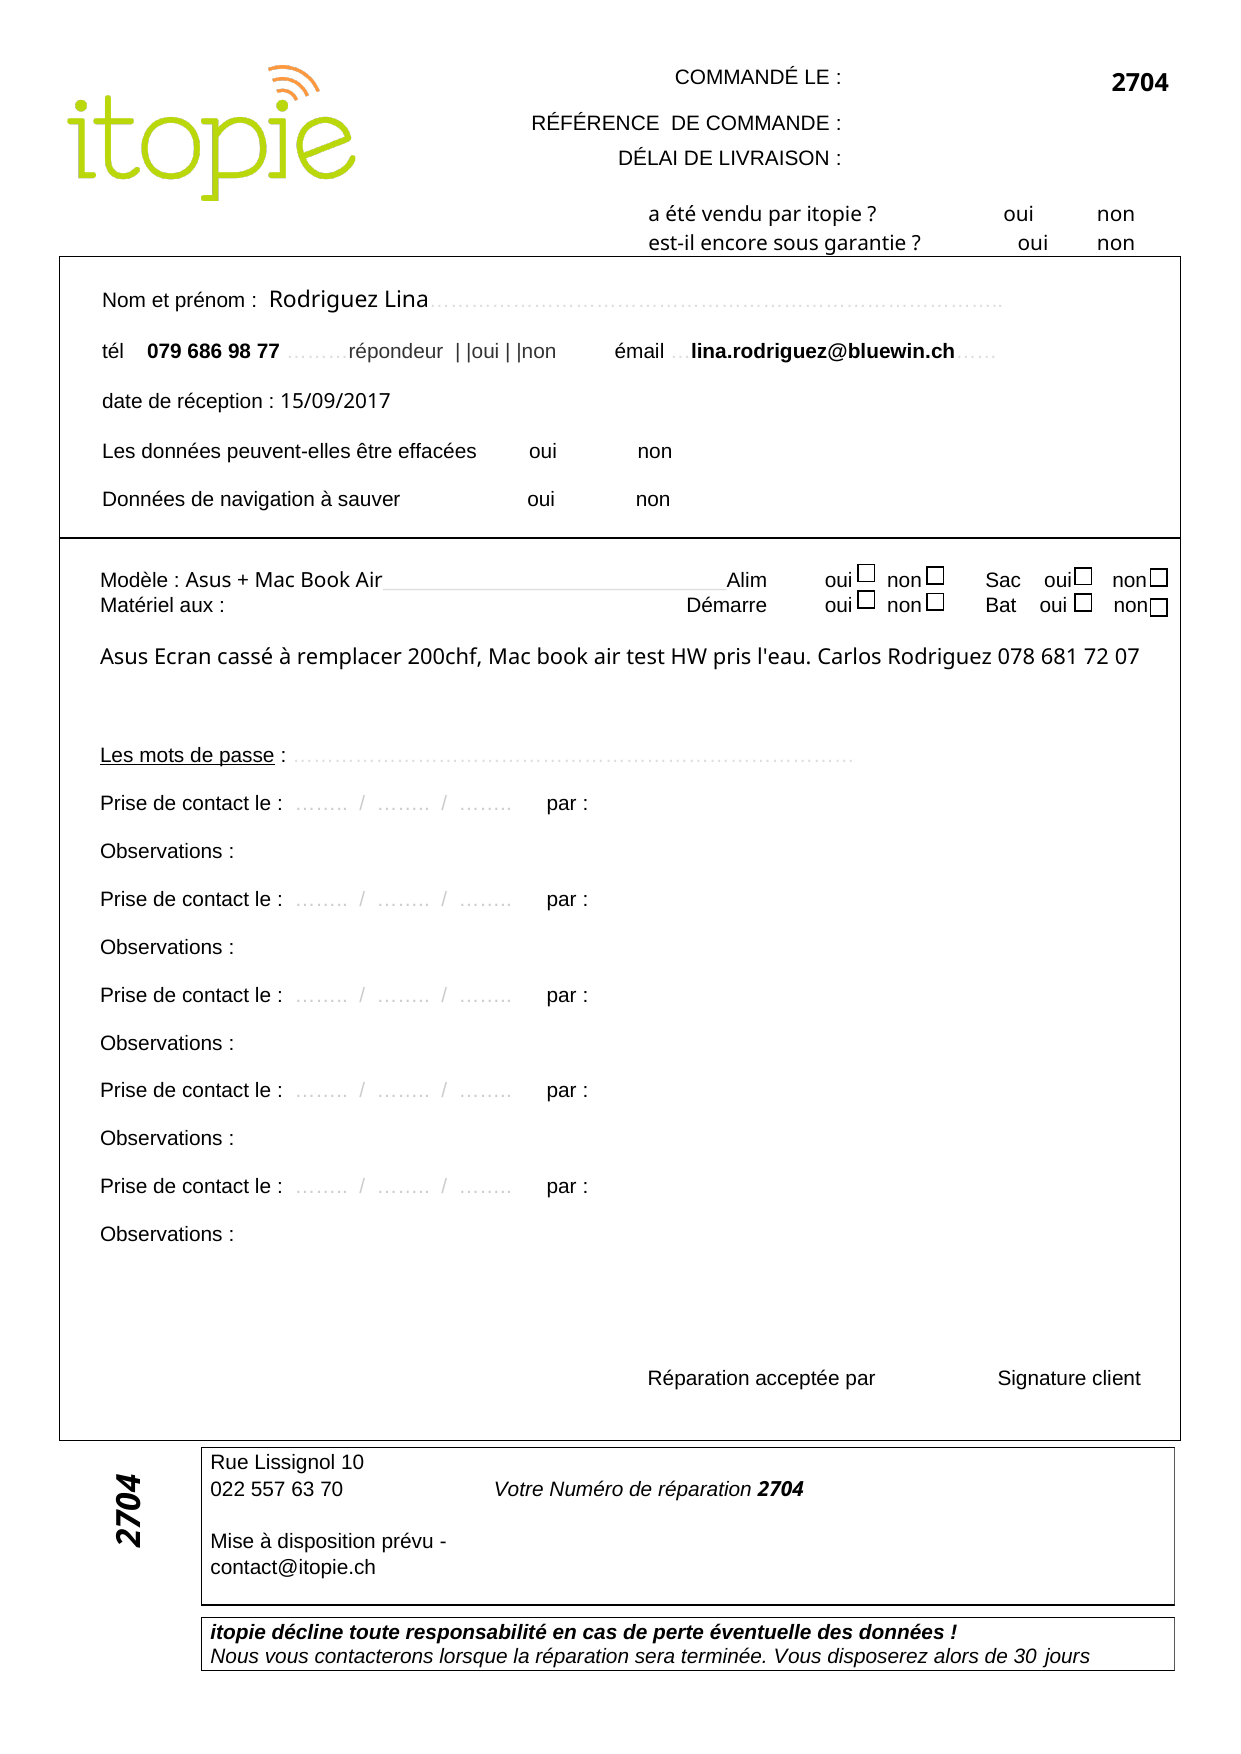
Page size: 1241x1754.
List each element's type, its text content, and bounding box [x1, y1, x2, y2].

text Prise de contact le : …….. / …….. / …….. par : [60, 883, 1180, 911]
text Prise de contact le : …….. / …….. / …….. par : [60, 1171, 1180, 1198]
table_header Rue Lissignol 10 022 557 63 70 Votre Numéro de réparation 2704 Mise à disposition prévu - contact@itopie.ch [195, 1441, 1180, 1611]
text Observations : [60, 1219, 1180, 1246]
text Observations : [60, 1027, 1180, 1054]
text Données de navigation à sauver oui non [60, 484, 1180, 511]
table_cell itopie décline toute responsabilité en cas de perte éventuelle des données ! Nous vous contacterons lorsque la réparation sera terminée. Vous disposerez alors de 30 jours [195, 1611, 1180, 1677]
text Observations : [60, 931, 1180, 958]
text Observations : [60, 836, 1180, 863]
table_cell [847, 140, 1180, 175]
table_header 2704 [59, 1441, 195, 1677]
text Modèle : Asus + Mac Book Air Alim oui non Sac oui non [879, 562, 925, 590]
picture [67, 65, 356, 201]
table_header 2704 [847, 59, 1180, 104]
text Prise de contact le : …….. / …….. / …….. par : [60, 979, 1180, 1006]
text Prise de contact le : …….. / …….. / …….. par : [60, 1075, 1180, 1102]
table_cell [847, 105, 1180, 140]
text Observations : [60, 1123, 1180, 1150]
text Les données peuvent-elles être effacées oui non [60, 436, 1180, 463]
text Nom et prénom : Rodriguez Lina……………………………………………………………………….. [60, 280, 1180, 314]
table_cell RÉFÉRENCE DE COMMANDE : [490, 105, 847, 140]
text Réparation acceptée par Signature client [60, 1363, 1180, 1390]
text Modèle : Asus + Mac Book Air Alim oui non Sac oui non [60, 562, 856, 590]
text date de réception : 15/09/2017 [60, 383, 1180, 415]
text a été vendu par itopie ? oui non [59, 199, 1181, 228]
text est-il encore sous garantie ? oui non [59, 228, 1181, 256]
text tél 079 686 98 77 ………répondeur | |oui | |non émail …lina.rodriguez@bluewin.ch…… [60, 335, 1180, 362]
text Asus Ecran cassé à remplacer 200chf, Mac book air test HW pris l'eau. Carlos Rodriguez 078 681 72 07 [60, 638, 1180, 671]
text Les mots de passe : ……………………………………………………………………… [60, 740, 1180, 767]
table_cell DÉLAI DE LIVRAISON : [490, 140, 847, 175]
text Modèle : Asus + Mac Book Air Alim oui non Sac oui non [948, 562, 1180, 590]
table_header COMMANDÉ LE : [490, 59, 847, 104]
text Prise de contact le : …….. / …….. / …….. par : [60, 788, 1180, 815]
text Matériel aux : Démarre oui non Bat oui non [60, 590, 1180, 617]
